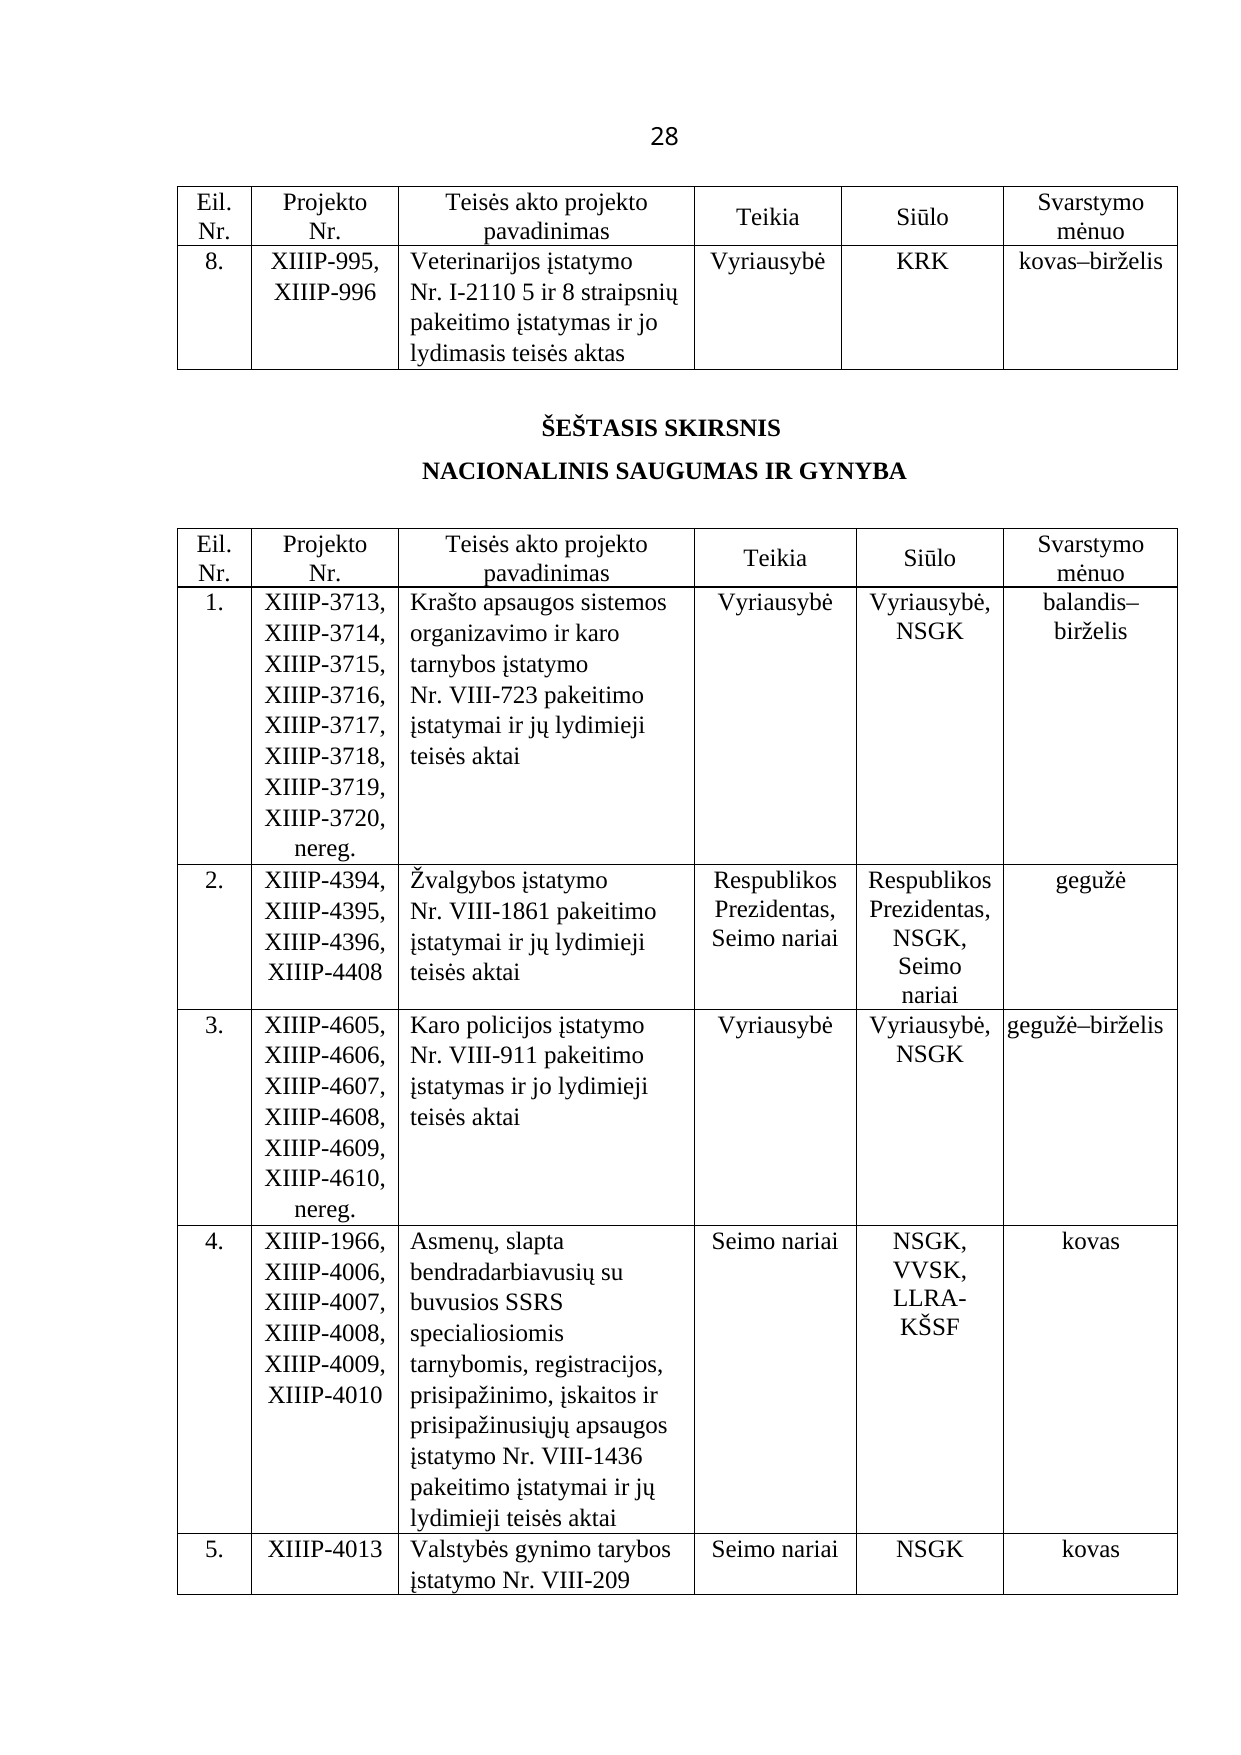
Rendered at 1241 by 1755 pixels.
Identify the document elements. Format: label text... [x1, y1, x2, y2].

table_cell XIIIP-3713, XIIIP-3714, XIIIP-3715, XIIIP-3716, XIIIP-3717, XIIIP-3718, XIIIP-3719, XIIIP-3720, nereg. [252, 588, 398, 864]
text NACIONALINIS SAUGUMAS IR GYNYBA [177, 456, 1152, 485]
table_cell 4. [178, 1226, 251, 1533]
table_cell Respublikos Prezidentas, NSGK, Seimo nariai [857, 865, 1003, 1009]
table_cell Karo policijos įstatymo Nr. VIII-911 pakeitimo įstatymas ir jo lydimieji teisės aktai [399, 1010, 694, 1225]
table_cell XIIIP-4013 [252, 1534, 398, 1594]
table_cell kovas–birželis [1004, 246, 1177, 369]
table_cell XIIIP-995, XIIIP-996 [252, 246, 398, 369]
table_cell 2. [178, 865, 251, 1009]
table_cell 8. [178, 246, 251, 369]
table_cell Vyriausybė, NSGK [857, 1010, 1003, 1225]
table_cell Krašto apsaugos sistemos organizavimo ir karo tarnybos įstatymo Nr. VIII-723 pakeitimo įstatymai ir jų lydimieji teisės aktai [399, 588, 694, 864]
text ŠEŠTASIS SKIRSNIS [177, 413, 1152, 442]
table_header Projekto Nr. [252, 187, 398, 245]
table_cell balandis–birželis [1004, 588, 1177, 864]
table_header Projekto Nr. [252, 529, 398, 586]
table_cell kovas [1004, 1534, 1177, 1594]
table_header Siūlo [842, 187, 1003, 245]
table_cell 5. [178, 1534, 251, 1594]
table_cell gegužė–birželis [1004, 1010, 1177, 1225]
table_cell 3. [178, 1010, 251, 1225]
table_cell Vyriausybė [695, 1010, 856, 1225]
table_cell Seimo nariai [695, 1534, 856, 1594]
table_cell Vyriausybė [695, 588, 856, 864]
table_cell kovas [1004, 1226, 1177, 1533]
table_cell Žvalgybos įstatymo Nr. VIII-1861 pakeitimo įstatymai ir jų lydimieji teisės aktai [399, 865, 694, 1009]
table_header Eil. Nr. [178, 187, 251, 245]
table_cell 1. [178, 588, 251, 864]
table_cell XIIIP-4394, XIIIP-4395, XIIIP-4396, XIIIP-4408 [252, 865, 398, 1009]
table_cell KRK [842, 246, 1003, 369]
table_cell Vyriausybė [695, 246, 841, 369]
table_header Teikia [695, 529, 856, 586]
table_cell Seimo nariai [695, 1226, 856, 1533]
table_cell NSGK, VVSK, LLRA-KŠSF [857, 1226, 1003, 1533]
table_cell Valstybės gynimo tarybos įstatymo Nr. VIII-209 [399, 1534, 694, 1594]
table_cell Asmenų, slapta bendradarbiavusių su buvusios SSRS specialiosiomis tarnybomis, registracijos, prisipažinimo, įskaitos ir prisipažinusiųjų apsaugos įstatymo Nr. VIII-1436 pakeitimo įstatymai ir jų lydimieji teisės aktai [399, 1226, 694, 1533]
table_header Siūlo [857, 529, 1003, 586]
table_header Teisės akto projekto pavadinimas [399, 529, 694, 586]
table_cell gegužė [1004, 865, 1177, 1009]
table_cell XIIIP-4605, XIIIP-4606, XIIIP-4607, XIIIP-4608, XIIIP-4609, XIIIP-4610, nereg. [252, 1010, 398, 1225]
table_cell Veterinarijos įstatymo Nr. I-2110 5 ir 8 straipsnių pakeitimo įstatymas ir jo lydimasis teisės aktas [399, 246, 694, 369]
table_header Teikia [695, 187, 841, 245]
table_cell NSGK [857, 1534, 1003, 1594]
table_header Eil. Nr. [178, 529, 251, 586]
table_cell XIIIP-1966, XIIIP-4006, XIIIP-4007, XIIIP-4008, XIIIP-4009, XIIIP-4010 [252, 1226, 398, 1533]
table_header Teisės akto projekto pavadinimas [399, 187, 694, 245]
table_cell Vyriausybė, NSGK [857, 588, 1003, 864]
table_header Svarstymo mėnuo [1004, 187, 1177, 245]
table_header Svarstymo mėnuo [1004, 529, 1177, 586]
table_cell Respublikos Prezidentas, Seimo nariai [695, 865, 856, 1009]
